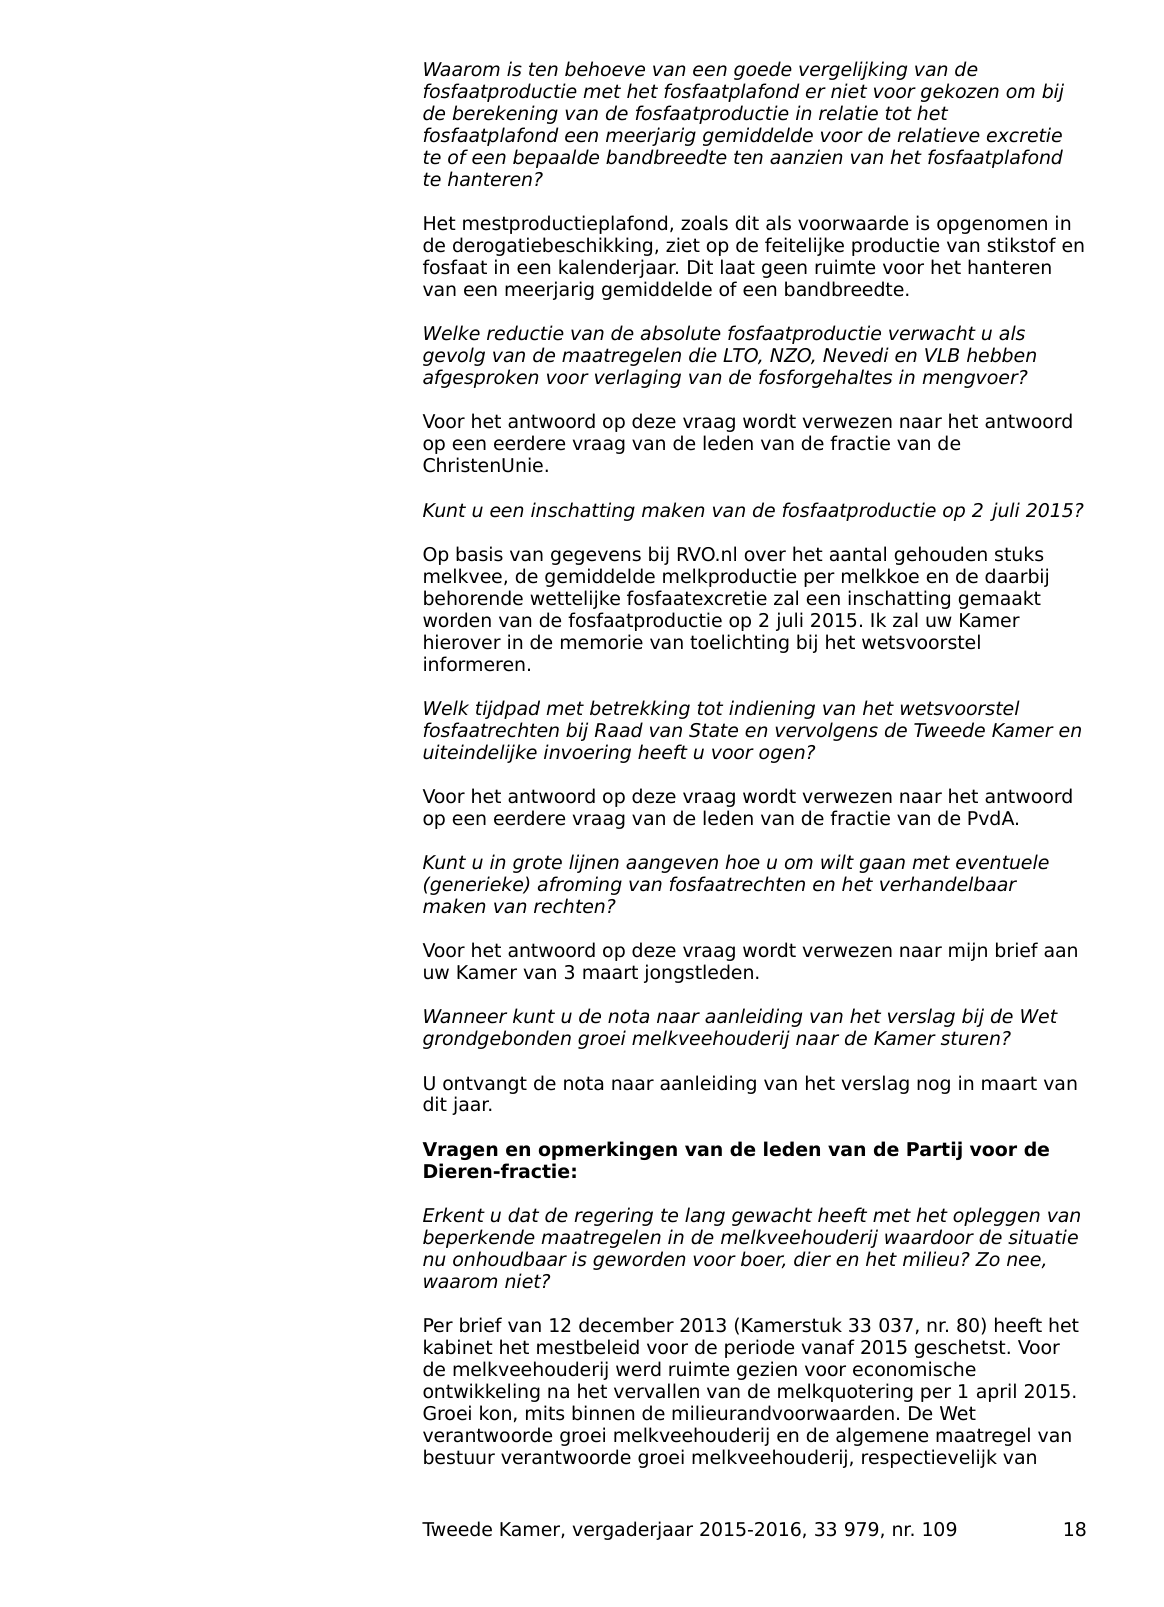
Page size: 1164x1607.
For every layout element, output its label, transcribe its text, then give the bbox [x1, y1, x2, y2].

text Voor het antwoord op deze vraag wordt verwezen naar het antwoord op een eerdere vraag van de leden van de fractie van de PvdA. [422, 786, 1087, 830]
subtitle Kunt u een inschatting maken van de fosfaatproductie op 2 juli 2015? [422, 499, 1087, 521]
text U ontvangt de nota naar aanleiding van het verslag nog in maart van dit jaar. [422, 1072, 1087, 1116]
text Voor het antwoord op deze vraag wordt verwezen naar mijn brief aan uw Kamer van 3 maart jongstleden. [422, 940, 1087, 984]
text Het mestproductieplafond, zoals dit als voorwaarde is opgenomen in de derogatiebeschikking, ziet op de feitelijke productie van stikstof en fosfaat in een kalenderjaar. Dit laat geen ruimte voor het hanteren van een meerjarig gemiddelde of een bandbreedte. [422, 213, 1087, 301]
subtitle Kunt u in grote lijnen aangeven hoe u om wilt gaan met eventuele (generieke) afroming van fosfaatrechten en het verhandelbaar maken van rechten? [422, 852, 1087, 918]
text Voor het antwoord op deze vraag wordt verwezen naar het antwoord op een eerdere vraag van de leden van de fractie van de ChristenUnie. [422, 411, 1087, 477]
subtitle Welk tijdpad met betrekking tot indiening van het wetsvoorstel fosfaatrechten bij Raad van State en vervolgens de Tweede Kamer en uiteindelijke invoering heeft u voor ogen? [422, 698, 1087, 764]
text Op basis van gegevens bij RVO.nl over het aantal gehouden stuks melkvee, de gemiddelde melkproductie per melkkoe en de daarbij behorende wettelijke fosfaatexcretie zal een inschatting gemaakt worden van de fosfaatproductie op 2 juli 2015. Ik zal uw Kamer hierover in de memorie van toelichting bij het wetsvoorstel informeren. [422, 544, 1087, 676]
subtitle Vragen en opmerkingen van de leden van de Partij voor de Dieren-fractie: [422, 1138, 1087, 1182]
subtitle Wanneer kunt u de nota naar aanleiding van het verslag bij de Wet grondgebonden groei melkveehouderij naar de Kamer sturen? [422, 1006, 1087, 1050]
text Per brief van 12 december 2013 (Kamerstuk 33 037, nr. 80) heeft het kabinet het mestbeleid voor de periode vanaf 2015 geschetst. Voor de melkveehouderij werd ruimte gezien voor economische ontwikkeling na het vervallen van de melkquotering per 1 april 2015. Groei kon, mits binnen de milieurandvoorwaarden. De Wet verantwoorde groei melkveehouderij en de algemene maatregel van bestuur verantwoorde groei melkveehouderij, respectievelijk van [422, 1315, 1087, 1469]
subtitle Welke reductie van de absolute fosfaatproductie verwacht u als gevolg van de maatregelen die LTO, NZO, Nevedi en VLB hebben afgesproken voor verlaging van de fosforgehaltes in mengvoer? [422, 323, 1087, 389]
subtitle Waarom is ten behoeve van een goede vergelijking van de fosfaatproductie met het fosfaatplafond er niet voor gekozen om bij de berekening van de fosfaatproductie in relatie tot het fosfaatplafond een meerjarig gemiddelde voor de relatieve excretie te of een bepaalde bandbreedte ten aanzien van het fosfaatplafond te hanteren? [422, 59, 1087, 191]
subtitle Erkent u dat de regering te lang gewacht heeft met het opleggen van beperkende maatregelen in de melkveehouderij waardoor de situatie nu onhoudbaar is geworden voor boer, dier en het milieu? Zo nee, waarom niet? [422, 1205, 1087, 1293]
